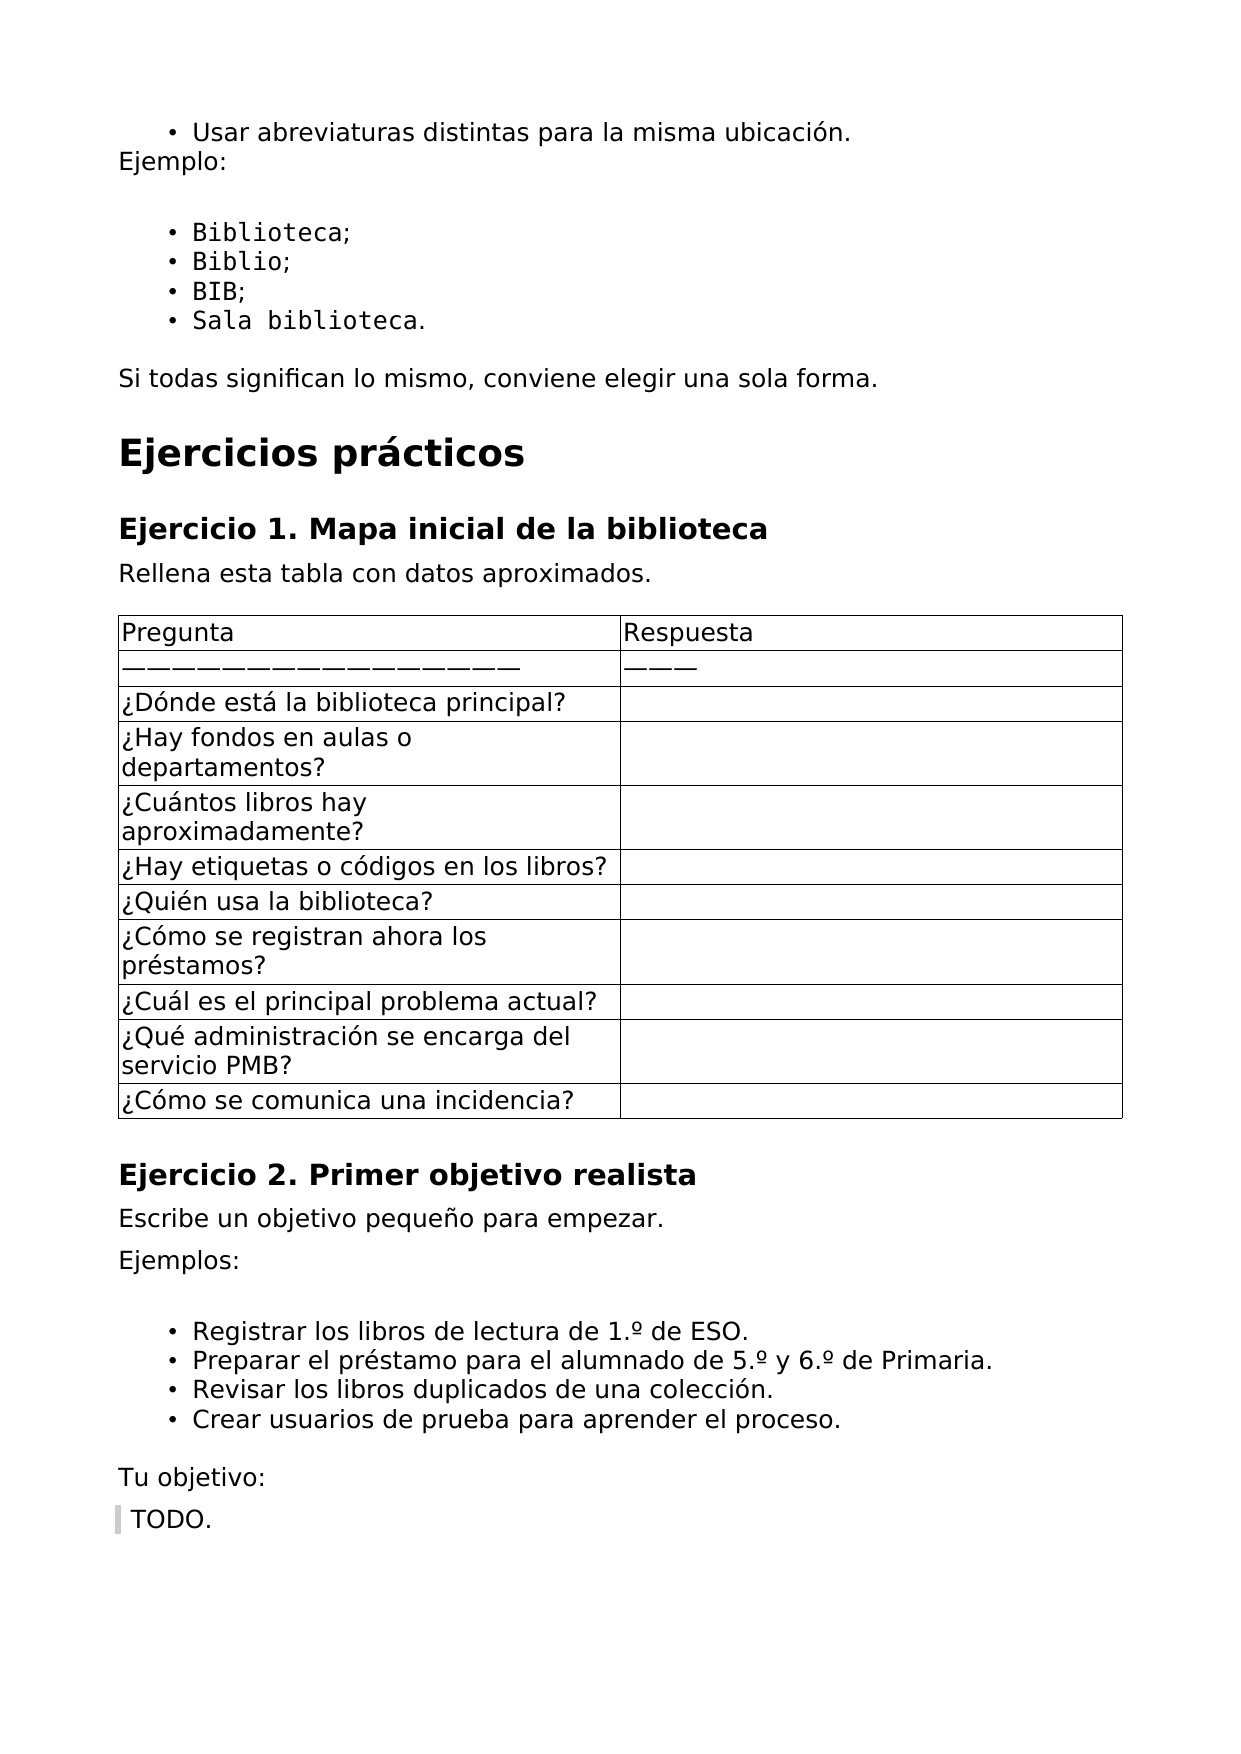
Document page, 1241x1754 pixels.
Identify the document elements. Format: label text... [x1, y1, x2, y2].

text Tu objetivo: [118, 1463, 1122, 1493]
list Preparar el préstamo para el alumnado de 5.º y 6.º de Primaria. [177, 1346, 1122, 1376]
list Crear usuarios de prueba para aprender el proceso. [177, 1405, 1122, 1434]
table_cell ———————————————— [119, 651, 620, 686]
table_cell [621, 850, 1122, 884]
text Ejemplo: [118, 147, 1122, 176]
table_cell ¿Hay fondos en aulas o departamentos? [119, 722, 620, 785]
table_cell ¿Cuál es el principal problema actual? [119, 985, 620, 1019]
subtitle Ejercicio 1. Mapa inicial de la biblioteca [118, 512, 1122, 546]
table_cell [621, 1020, 1122, 1083]
table_cell [621, 920, 1122, 984]
table_cell [621, 1084, 1122, 1118]
list Biblio; [177, 248, 1122, 277]
list Biblioteca; [177, 218, 1122, 248]
table_cell ¿Cómo se registran ahora los préstamos? [119, 920, 620, 984]
table_cell ¿Dónde está la biblioteca principal? [119, 687, 620, 721]
table_header TODO. [121, 1505, 1122, 1534]
table_cell [621, 687, 1122, 721]
table_header Respuesta [621, 616, 1122, 650]
list Revisar los libros duplicados de una colección. [177, 1376, 1122, 1405]
text Escribe un objetivo pequeño para empezar. [118, 1204, 1122, 1234]
table_cell [621, 885, 1122, 919]
table_cell ¿Quién usa la biblioteca? [119, 885, 620, 919]
table_cell ¿Hay etiquetas o códigos en los libros? [119, 850, 620, 884]
list Registrar los libros de lectura de 1.º de ESO. [177, 1317, 1122, 1346]
table_cell ——— [621, 651, 1122, 686]
list Sala biblioteca. [177, 306, 1122, 335]
table_cell [621, 722, 1122, 785]
list Usar abreviaturas distintas para la misma ubicación. [177, 118, 1122, 147]
text Si todas significan lo mismo, conviene elegir una sola forma. [118, 364, 1122, 394]
text Rellena esta tabla con datos aproximados. [118, 559, 1122, 588]
table_cell ¿Qué administración se encarga del servicio PMB? [119, 1020, 620, 1083]
table_cell [621, 786, 1122, 849]
table_cell [621, 985, 1122, 1019]
table_cell ¿Cuántos libros hay aproximadamente? [119, 786, 620, 849]
table_header Pregunta [119, 616, 620, 650]
subtitle Ejercicios prácticos [118, 431, 1122, 475]
text Ejemplos: [118, 1246, 1122, 1275]
list BIB; [177, 277, 1122, 306]
subtitle Ejercicio 2. Primer objetivo realista [118, 1158, 1122, 1192]
table_cell ¿Cómo se comunica una incidencia? [119, 1084, 620, 1118]
